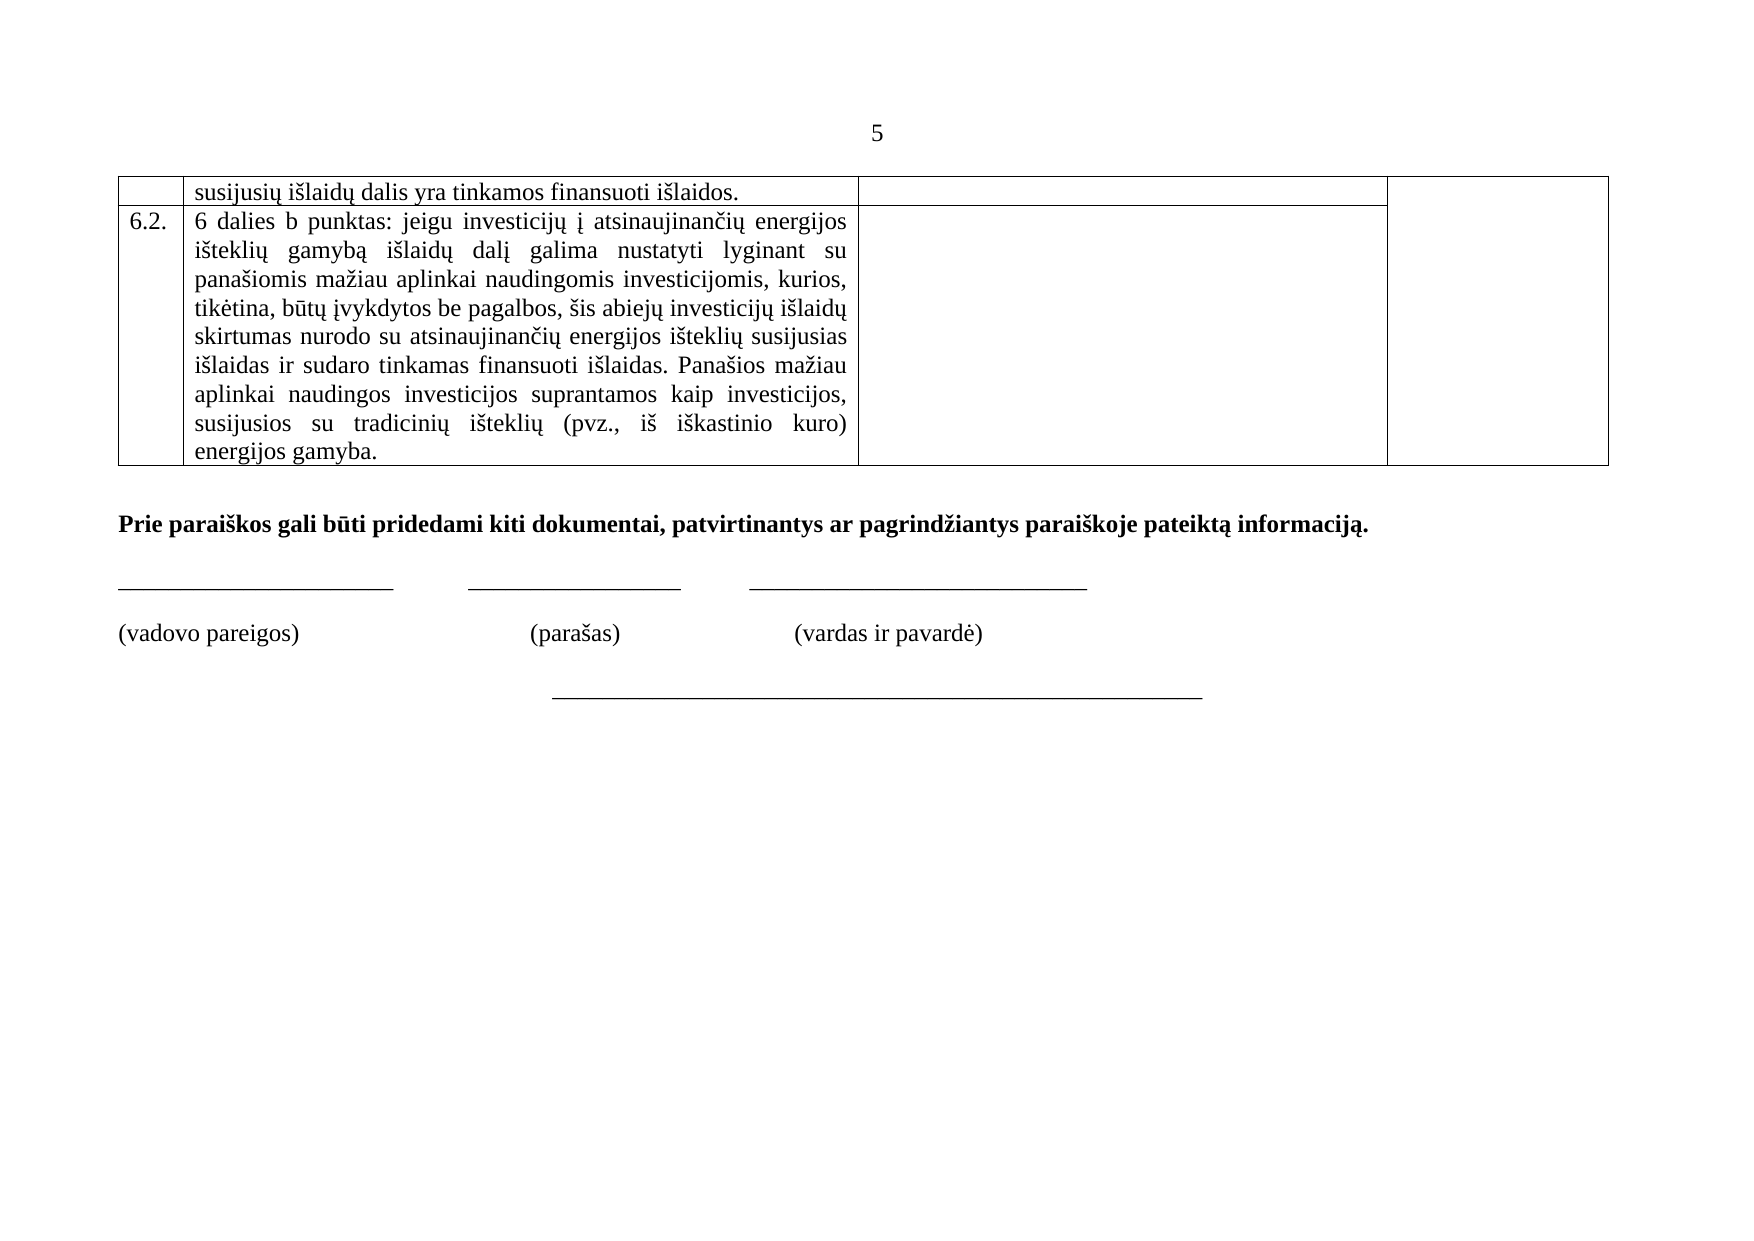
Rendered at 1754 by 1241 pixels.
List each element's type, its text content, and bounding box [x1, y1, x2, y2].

text ______________________ _________________ ___________________________ [118, 564, 1636, 593]
table_cell 6.2. [119, 206, 183, 465]
table_cell [119, 177, 183, 205]
table_cell [1388, 177, 1608, 465]
text Prie paraiškos gali būti pridedami kiti dokumentai, patvirtinantys ar pagrindžiantys paraiškoje pateiktą informaciją. [118, 509, 1636, 538]
text ____________________________________________________ [118, 673, 1636, 702]
text (vadovo pareigos) (parašas) (vardas ir pavardė) [118, 618, 1636, 647]
table_cell susijusių išlaidų dalis yra tinkamos finansuoti išlaidos. [184, 177, 858, 205]
table_cell 6 dalies b punktas: jeigu investicijų į atsinaujinančių energijos išteklių gamybą išlaidų dalį galima nustatyti lyginant su panašiomis mažiau aplinkai naudingomis investicijomis, kurios, tikėtina, būtų įvykdytos be pagalbos, šis abiejų investicijų išlaidų skirtumas nurodo su atsinaujinančių energijos išteklių susijusias išlaidas ir sudaro tinkamas finansuoti išlaidas. Panašios mažiau aplinkai naudingos investicijos suprantamos kaip investicijos, susijusios su tradicinių išteklių (pvz., iš iškastinio kuro) energijos gamyba. [184, 206, 858, 465]
table_cell [859, 206, 1387, 465]
table_cell [859, 177, 1387, 205]
